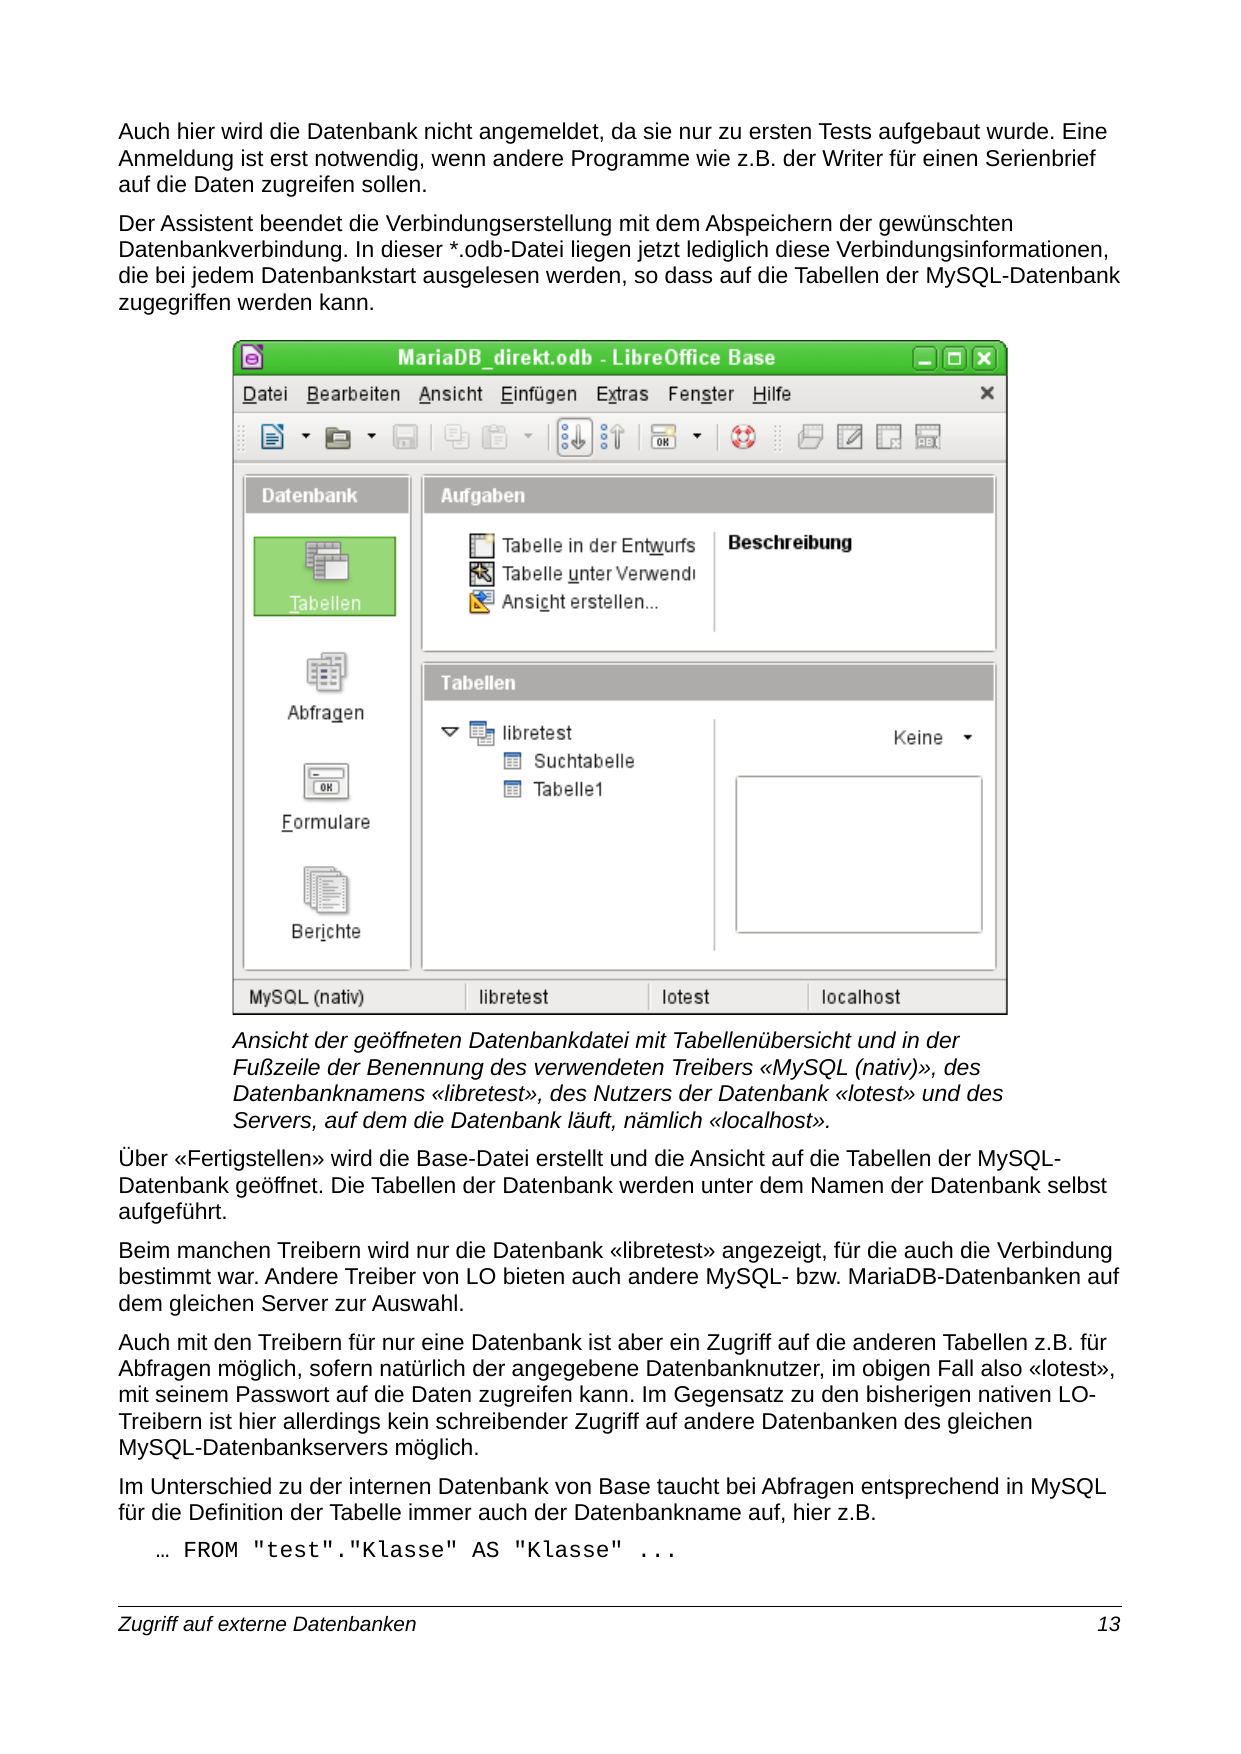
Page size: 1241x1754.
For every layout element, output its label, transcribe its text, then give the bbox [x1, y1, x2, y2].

text … FROM "test"."Klasse" AS "Klasse" ... [156, 1538, 1122, 1564]
text Auch mit den Treibern für nur eine Datenbank ist aber ein Zugriff auf die anderen Tabellen z.B. für Abfragen möglich, sofern natürlich der angegebene Datenbanknutzer, im obigen Fall also «lotest», mit seinem Passwort auf die Daten zugreifen kann. Im Gegensatz zu den bisherigen nativen LO-Treibern ist hier allerdings kein schreibender Zugriff auf andere Datenbanken des gleichen MySQL-Datenbankservers möglich. [118, 1328, 1122, 1460]
picture [232, 340, 1008, 1015]
text Auch hier wird die Datenbank nicht angemeldet, da sie nur zu ersten Tests aufgebaut wurde. Eine Anmeldung ist erst notwendig, wenn andere Programme wie z.B. der Writer für einen Serienbrief auf die Daten zugreifen sollen. [118, 118, 1122, 197]
text Der Assistent beendet die Verbindungserstellung mit dem Abspeichern der gewünschten Datenbankverbindung. In dieser *.odb-Datei liegen jetzt lediglich diese Verbindungsinformationen, die bei jedem Datenbankstart ausgelesen werden, so dass auf die Tabellen der MySQL-Datenbank zugegriffen werden kann. [118, 210, 1122, 315]
text Beim manchen Treibern wird nur die Datenbank «libretest» angezeigt, für die auch die Verbindung bestimmt war. Andere Treiber von LO bieten auch andere MySQL- bzw. MariaDB-Datenbanken auf dem gleichen Server zur Auswahl. [118, 1237, 1122, 1316]
text Über «Fertigstellen» wird die Base-Datei erstellt und die Ansicht auf die Tabellen der MySQL-Datenbank geöffnet. Die Tabellen der Datenbank werden unter dem Namen der Datenbank selbst aufgeführt. [118, 1145, 1122, 1224]
text Im Unterschied zu der internen Datenbank von Base taucht bei Abfragen entsprechend in MySQL für die Definition der Tabelle immer auch der Datenbankname auf, hier z.B. [118, 1473, 1122, 1526]
text Ansicht der geöffneten Datenbankdatei mit Tabellenübersicht und in der Fußzeile der Benennung des verwendeten Treibers «MySQL (nativ)», des Datenbanknamens «libretest», des Nutzers der Datenbank «lotest» und des Servers, auf dem die Datenbank läuft, nämlich «localhost». [233, 1027, 1007, 1133]
